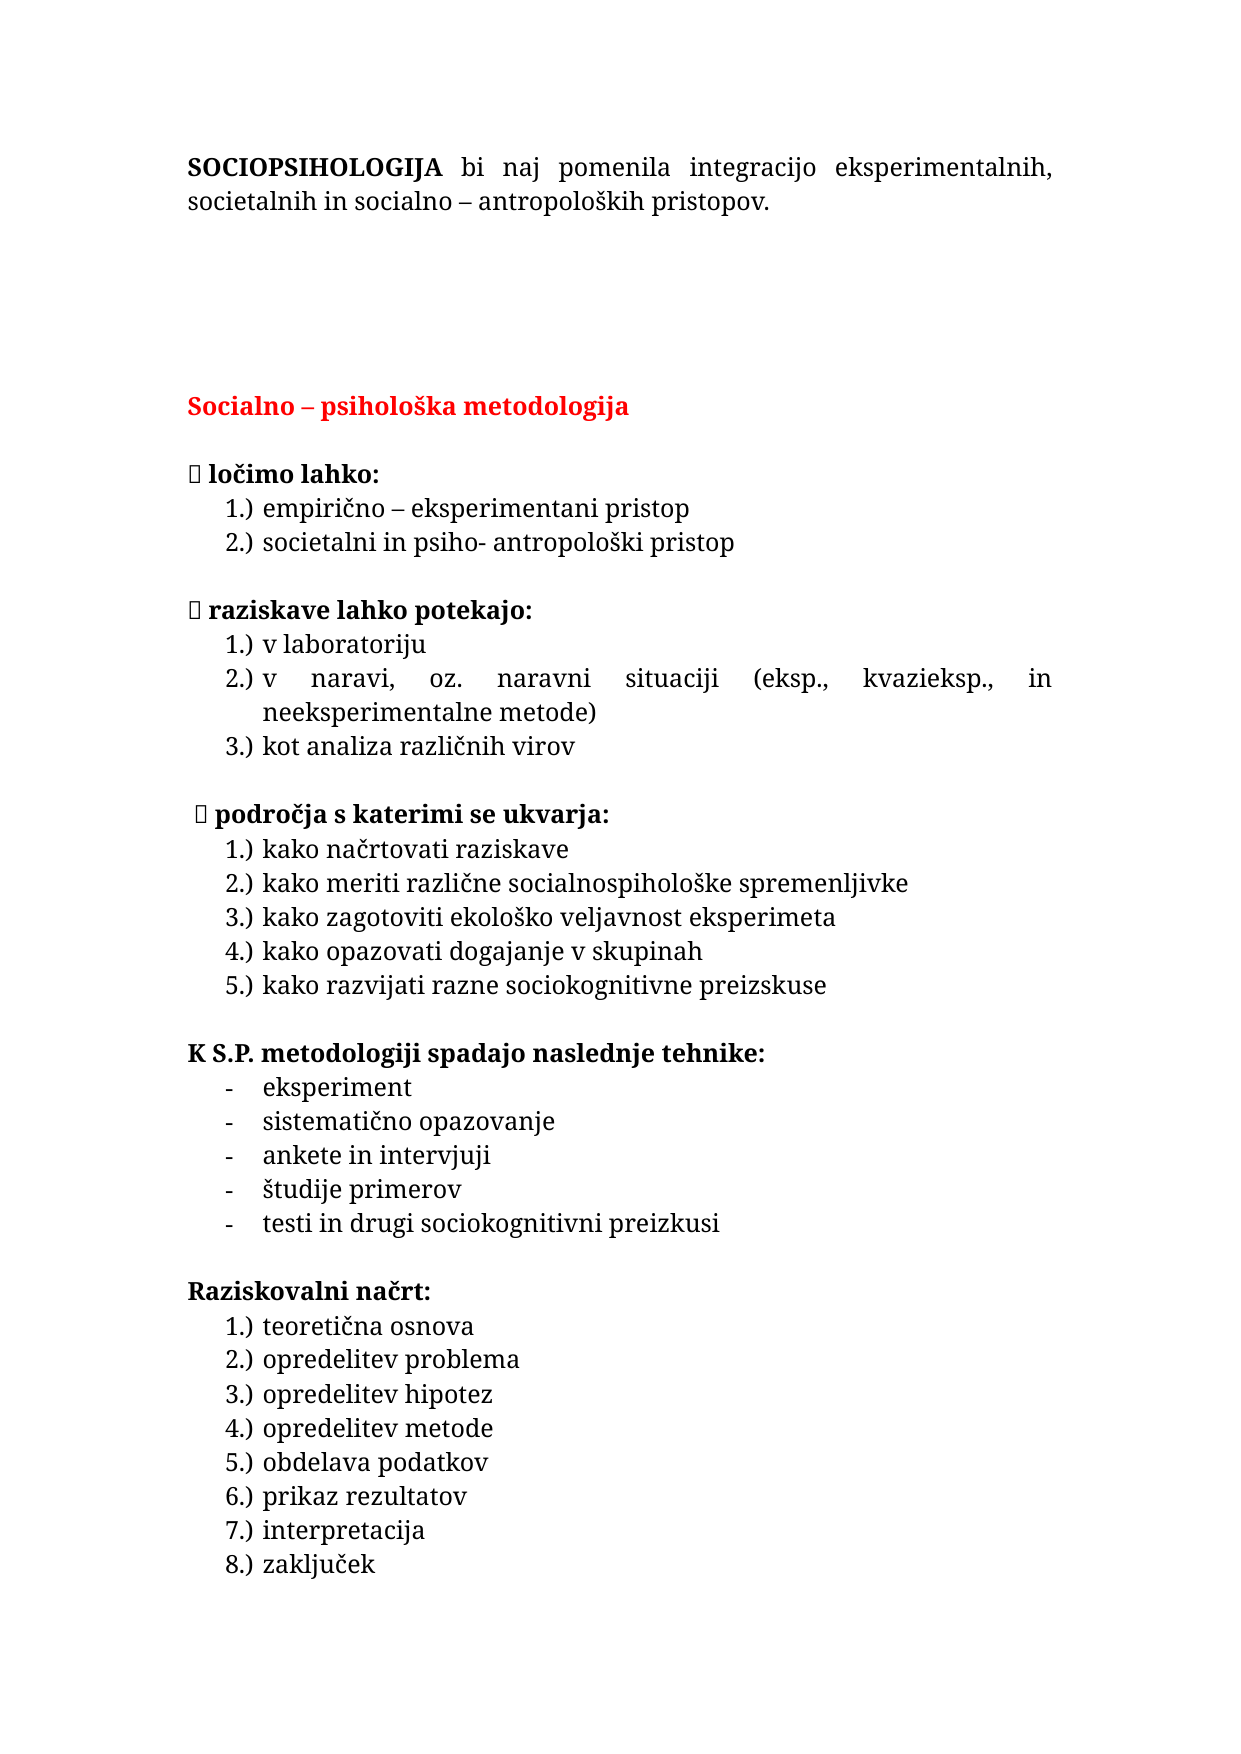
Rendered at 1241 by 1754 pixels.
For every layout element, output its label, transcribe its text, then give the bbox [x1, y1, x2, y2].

list zaključek [225, 1547, 1053, 1581]
text  raziskave lahko potekajo: [187, 593, 1053, 627]
list kako meriti različne socialnospihološke spremenljivke [225, 865, 1053, 899]
text K S.P. metodologiji spadajo naslednje tehnike: [187, 1036, 1053, 1070]
list v naravi, oz. naravni situaciji (eksp., kvazieksp., in neeksperimentalne metode) [225, 661, 1053, 729]
list opredelitev problema [225, 1342, 1053, 1376]
text  ločimo lahko: [187, 457, 1053, 491]
list opredelitev metode [225, 1410, 1053, 1444]
list testi in drugi sociokognitivni preizkusi [225, 1206, 1053, 1240]
list kot analiza različnih virov [225, 729, 1053, 763]
list obdelava podatkov [225, 1444, 1053, 1478]
list študije primerov [225, 1172, 1053, 1206]
list opredelitev hipotez [225, 1376, 1053, 1410]
text Socialno – psihološka metodologija [187, 388, 1053, 422]
list kako načrtovati raziskave [225, 831, 1053, 865]
text  področja s katerimi se ukvarja: [187, 797, 1053, 831]
list v laboratoriju [225, 627, 1053, 661]
list kako zagotoviti ekološko veljavnost eksperimeta [225, 899, 1053, 933]
list empirično – eksperimentani pristop [225, 491, 1053, 525]
list sistematično opazovanje [225, 1104, 1053, 1138]
list teoretična osnova [225, 1308, 1053, 1342]
text SOCIOPSIHOLOGIJA bi naj pomenila integracijo eksperimentalnih, societalnih in socialno – antropoloških pristopov. [187, 150, 1053, 218]
list societalni in psiho- antropološki pristop [225, 525, 1053, 559]
list kako razvijati razne sociokognitivne preizskuse [225, 967, 1053, 1002]
text Raziskovalni načrt: [187, 1274, 1053, 1308]
list prikaz rezultatov [225, 1478, 1053, 1512]
list kako opazovati dogajanje v skupinah [225, 933, 1053, 967]
list ankete in intervjuji [225, 1138, 1053, 1172]
list interpretacija [225, 1512, 1053, 1547]
list eksperiment [225, 1070, 1053, 1104]
